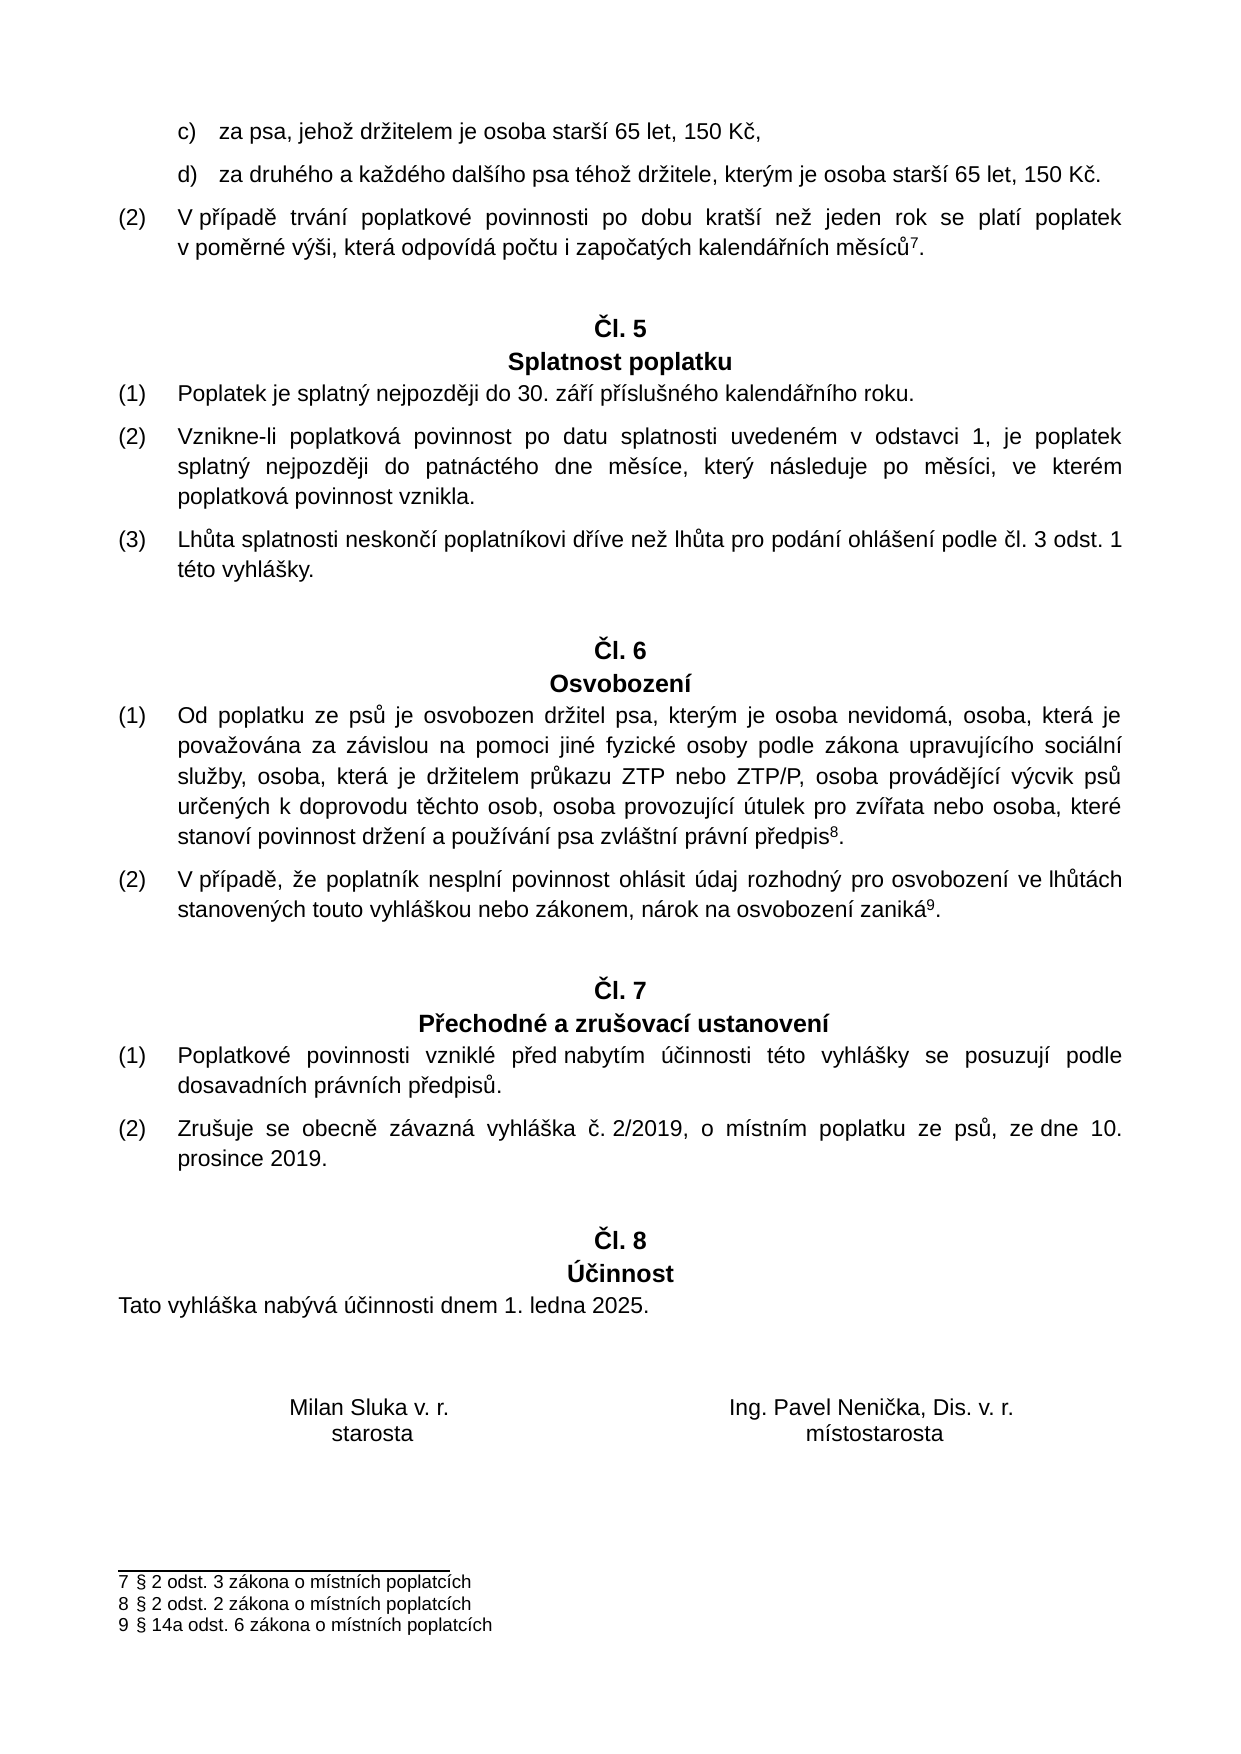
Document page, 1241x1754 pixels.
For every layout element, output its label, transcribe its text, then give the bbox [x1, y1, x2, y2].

subtitle Čl. 7 Přechodné a zrušovací ustanovení [118, 976, 1122, 1038]
subtitle Čl. 8 Účinnost [118, 1226, 1122, 1287]
list za psa, jehož držitelem je osoba starší 65 let, 150 Kč, [177, 118, 1122, 144]
list Poplatek je splatný nejpozději do 30. září příslušného kalendářního roku. [118, 380, 1122, 406]
table_header Ing. Pavel Nenička, Dis. v. r. místostarosta [620, 1334, 1122, 1452]
list za druhého a každého dalšího psa téhož držitele, kterým je osoba starší 65 let, 150 Kč. [177, 161, 1122, 187]
list V případě trvání poplatkové povinnosti po dobu kratší než jeden rok se platí poplatek v poměrné výši, která odpovídá počtu i započatých kalendářních měsíců. [118, 203, 1122, 260]
text Tato vyhláška nabývá účinnosti dnem 1. ledna 2025. [118, 1292, 1122, 1318]
subtitle Čl. 6 Osvobození [118, 636, 1122, 698]
list Poplatkové povinnosti vzniklé před nabytím účinnosti této vyhlášky se posuzují podle dosavadních právních předpisů. [118, 1042, 1122, 1099]
list Zrušuje se obecně závazná vyhláška č. 2/2019, o místním poplatku ze psů, ze dne 10. prosince 2019. [118, 1115, 1122, 1172]
subtitle Čl. 5 Splatnost poplatku [118, 314, 1122, 376]
list § 2 odst. 3 zákona o místních poplatcích [118, 1571, 1122, 1592]
list V případě, že poplatník nesplní povinnost ohlásit údaj rozhodný pro osvobození ve lhůtách stanovených touto vyhláškou nebo zákonem, nárok na osvobození zaniká. [118, 866, 1122, 922]
list § 2 odst. 2 zákona o místních poplatcích [118, 1592, 1122, 1614]
table_header Milan Sluka v. r. starosta [118, 1334, 620, 1452]
list Lhůta splatnosti neskončí poplatníkovi dříve než lhůta pro podání ohlášení podle čl. 3 odst. 1 této vyhlášky. [118, 526, 1122, 582]
list § 14a odst. 6 zákona o místních poplatcích [118, 1614, 1122, 1635]
list Od poplatku ze psů je osvobozen držitel psa, kterým je osoba nevidomá, osoba, která je považována za závislou na pomoci jiné fyzické osoby podle zákona upravujícího sociální služby, osoba, která je držitelem průkazu ZTP nebo ZTP/P, osoba provádějící výcvik psů určených k doprovodu těchto osob, osoba provozující útulek pro zvířata nebo osoba, které stanoví povinnost držení a používání psa zvláštní právní předpis. [118, 702, 1122, 849]
list Vznikne-li poplatková povinnost po datu splatnosti uvedeném v odstavci 1, je poplatek splatný nejpozději do patnáctého dne měsíce, který následuje po měsíci, ve kterém poplatková povinnost vznikla. [118, 423, 1122, 509]
